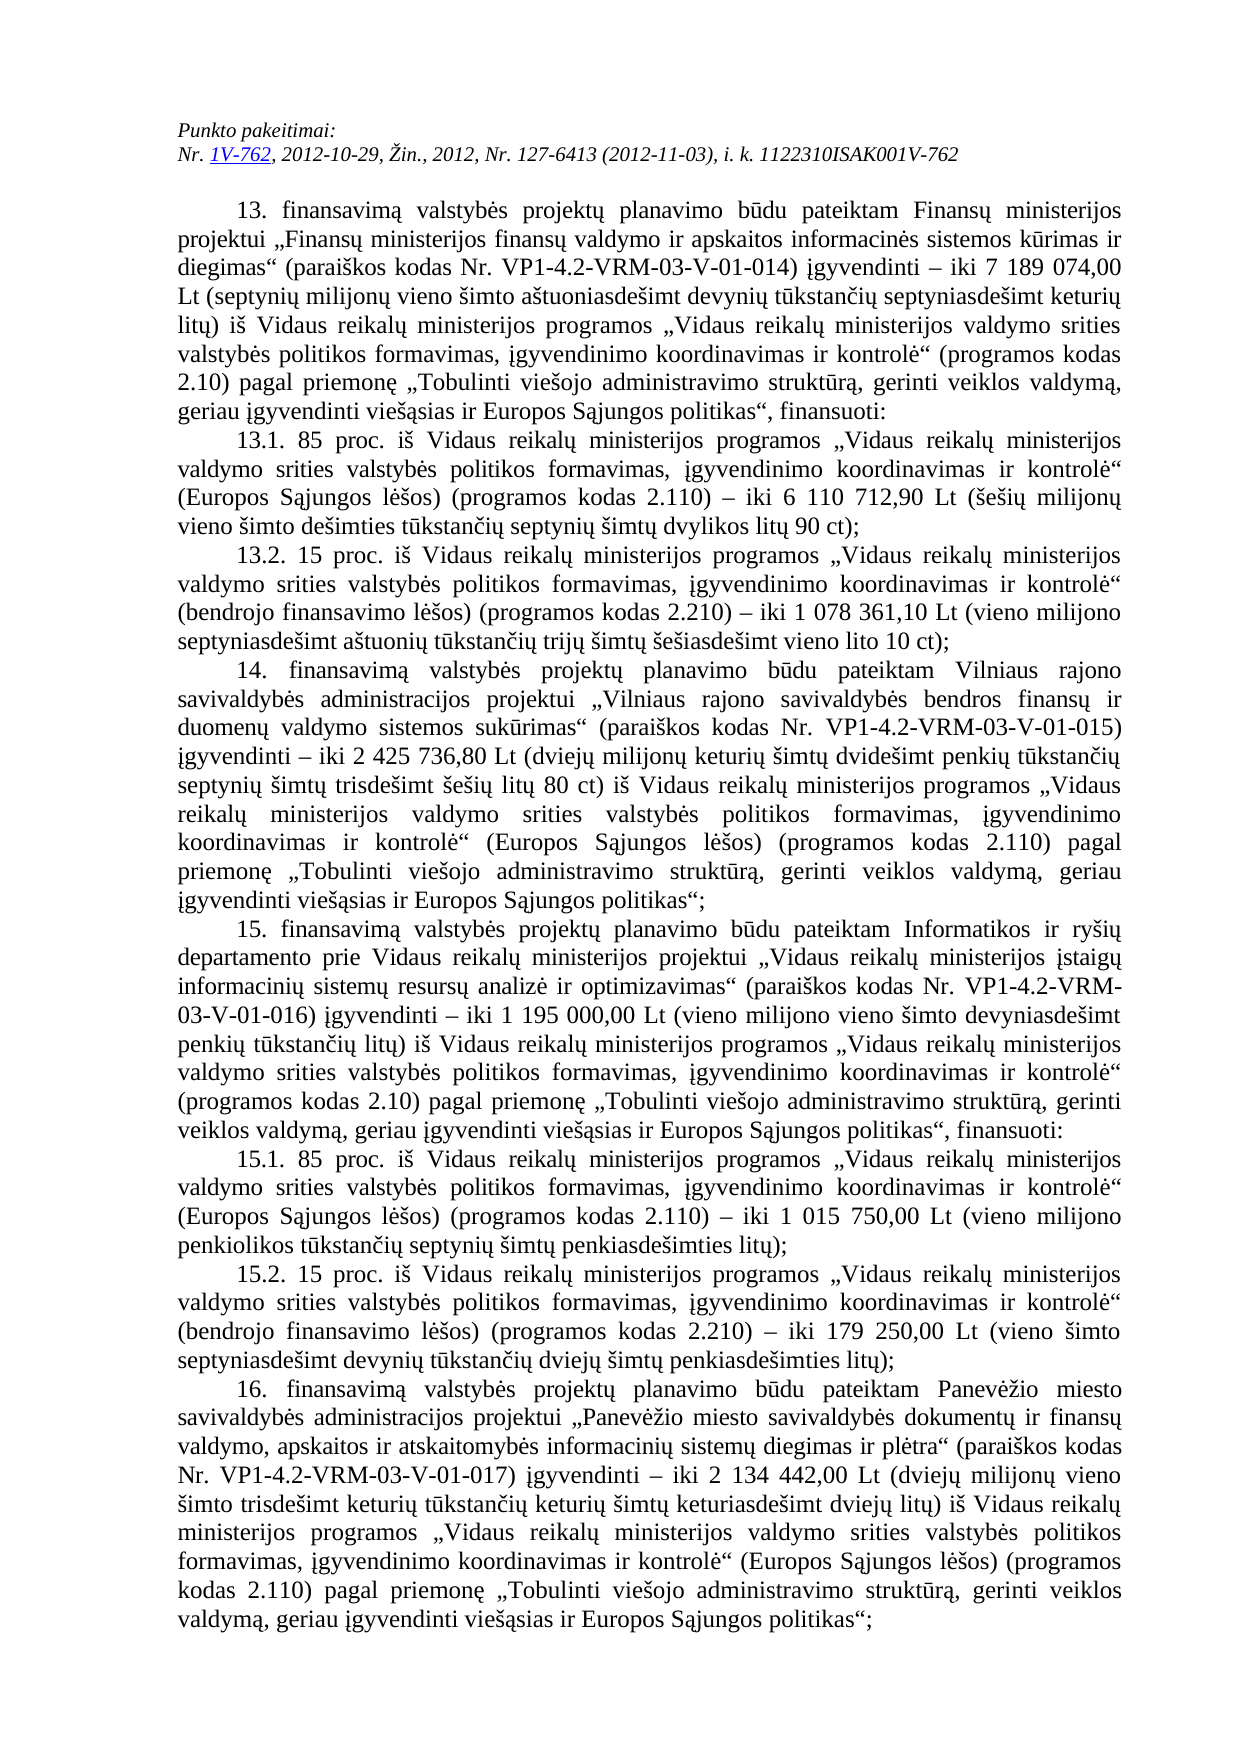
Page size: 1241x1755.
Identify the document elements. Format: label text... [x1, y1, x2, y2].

text 16. finansavimą valstybės projektų planavimo būdu pateiktam Panevėžio miesto savivaldybės administracijos projektui „Panevėžio miesto savivaldybės dokumentų ir finansų valdymo, apskaitos ir atskaitomybės informacinių sistemų diegimas ir plėtra“ (paraiškos kodas Nr. VP1-4.2-VRM-03-V-01-017) įgyvendinti – iki 2 134 442,00 Lt (dviejų milijonų vieno šimto trisdešimt keturių tūkstančių keturių šimtų keturiasdešimt dviejų litų) iš Vidaus reikalų ministerijos programos „Vidaus reikalų ministerijos valdymo srities valstybės politikos formavimas, įgyvendinimo koordinavimas ir kontrolė“ (Europos Sąjungos lėšos) (programos kodas 2.110) pagal priemonę „Tobulinti viešojo administravimo struktūrą, gerinti veiklos valdymą, geriau įgyvendinti viešąsias ir Europos Sąjungos politikas“; [177, 1374, 1122, 1632]
text 13. finansavimą valstybės projektų planavimo būdu pateiktam Finansų ministerijos projektui „Finansų ministerijos finansų valdymo ir apskaitos informacinės sistemos kūrimas ir diegimas“ (paraiškos kodas Nr. VP1-4.2-VRM-03-V-01-014) įgyvendinti – iki 7 189 074,00 Lt (septynių milijonų vieno šimto aštuoniasdešimt devynių tūkstančių septyniasdešimt keturių litų) iš Vidaus reikalų ministerijos programos „Vidaus reikalų ministerijos valdymo srities valstybės politikos formavimas, įgyvendinimo koordinavimas ir kontrolė“ (programos kodas 2.10) pagal priemonę „Tobulinti viešojo administravimo struktūrą, gerinti veiklos valdymą, geriau įgyvendinti viešąsias ir Europos Sąjungos politikas“, finansuoti: [177, 195, 1122, 425]
text 15. finansavimą valstybės projektų planavimo būdu pateiktam Informatikos ir ryšių departamento prie Vidaus reikalų ministerijos projektui „Vidaus reikalų ministerijos įstaigų informacinių sistemų resursų analizė ir optimizavimas“ (paraiškos kodas Nr. VP1-4.2-VRM-03-V-01-016) įgyvendinti – iki 1 195 000,00 Lt (vieno milijono vieno šimto devyniasdešimt penkių tūkstančių litų) iš Vidaus reikalų ministerijos programos „Vidaus reikalų ministerijos valdymo srities valstybės politikos formavimas, įgyvendinimo koordinavimas ir kontrolė“ (programos kodas 2.10) pagal priemonę „Tobulinti viešojo administravimo struktūrą, gerinti veiklos valdymą, geriau įgyvendinti viešąsias ir Europos Sąjungos politikas“, finansuoti: [177, 914, 1122, 1144]
text 13.2. 15 proc. iš Vidaus reikalų ministerijos programos „Vidaus reikalų ministerijos valdymo srities valstybės politikos formavimas, įgyvendinimo koordinavimas ir kontrolė“ (bendrojo finansavimo lėšos) (programos kodas 2.210) – iki 1 078 361,10 Lt (vieno milijono septyniasdešimt aštuonių tūkstančių trijų šimtų šešiasdešimt vieno lito 10 ct); [177, 540, 1122, 655]
text Punkto pakeitimai: [177, 118, 1122, 142]
text Nr. 1V-762, 2012-10-29, Žin., 2012, Nr. 127-6413 (2012-11-03), i. k. 1122310ISAK001V-762 [177, 142, 1122, 166]
text 15.1. 85 proc. iš Vidaus reikalų ministerijos programos „Vidaus reikalų ministerijos valdymo srities valstybės politikos formavimas, įgyvendinimo koordinavimas ir kontrolė“ (Europos Sąjungos lėšos) (programos kodas 2.110) – iki 1 015 750,00 Lt (vieno milijono penkiolikos tūkstančių septynių šimtų penkiasdešimties litų); [177, 1144, 1122, 1259]
text 13.1. 85 proc. iš Vidaus reikalų ministerijos programos „Vidaus reikalų ministerijos valdymo srities valstybės politikos formavimas, įgyvendinimo koordinavimas ir kontrolė“ (Europos Sąjungos lėšos) (programos kodas 2.110) – iki 6 110 712,90 Lt (šešių milijonų vieno šimto dešimties tūkstančių septynių šimtų dvylikos litų 90 ct); [177, 425, 1122, 540]
text 15.2. 15 proc. iš Vidaus reikalų ministerijos programos „Vidaus reikalų ministerijos valdymo srities valstybės politikos formavimas, įgyvendinimo koordinavimas ir kontrolė“ (bendrojo finansavimo lėšos) (programos kodas 2.210) – iki 179 250,00 Lt (vieno šimto septyniasdešimt devynių tūkstančių dviejų šimtų penkiasdešimties litų); [177, 1259, 1122, 1374]
text 14. finansavimą valstybės projektų planavimo būdu pateiktam Vilniaus rajono savivaldybės administracijos projektui „Vilniaus rajono savivaldybės bendros finansų ir duomenų valdymo sistemos sukūrimas“ (paraiškos kodas Nr. VP1-4.2-VRM-03-V-01-015) įgyvendinti – iki 2 425 736,80 Lt (dviejų milijonų keturių šimtų dvidešimt penkių tūkstančių septynių šimtų trisdešimt šešių litų 80 ct) iš Vidaus reikalų ministerijos programos „Vidaus reikalų ministerijos valdymo srities valstybės politikos formavimas, įgyvendinimo koordinavimas ir kontrolė“ (Europos Sąjungos lėšos) (programos kodas 2.110) pagal priemonę „Tobulinti viešojo administravimo struktūrą, gerinti veiklos valdymą, geriau įgyvendinti viešąsias ir Europos Sąjungos politikas“; [177, 655, 1122, 914]
